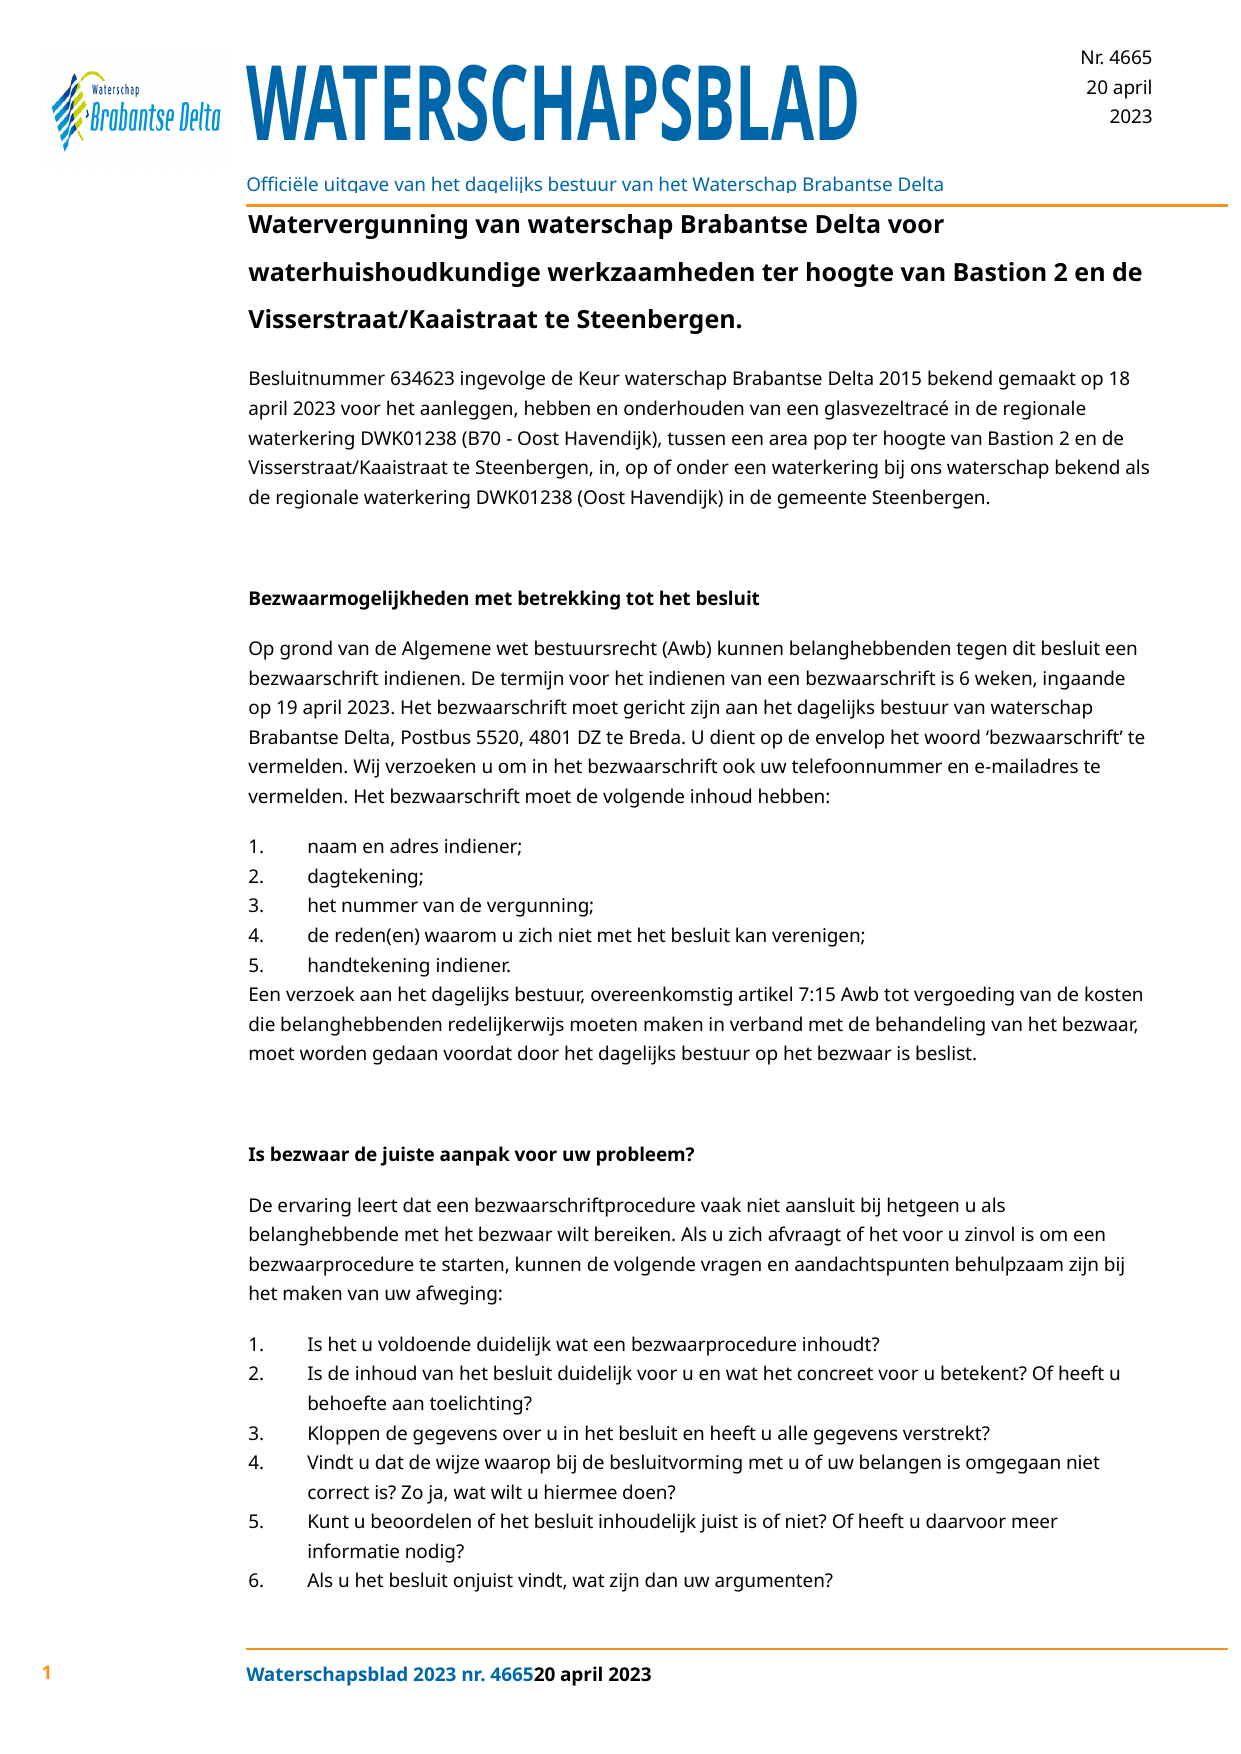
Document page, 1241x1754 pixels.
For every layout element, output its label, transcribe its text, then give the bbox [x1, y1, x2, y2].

text Watervergunning van waterschap Brabantse Delta voor waterhuishoudkundige werkzaamheden ter hoogte van Bastion 2 en de Visserstraat/Kaaistraat te Steenbergen. [248, 207, 1152, 336]
list handtekening indiener. [248, 952, 1152, 977]
list Kloppen de gegevens over u in het besluit en heeft u alle gegevens verstrekt? [248, 1420, 1152, 1445]
list Is het u voldoende duidelijk wat een bezwaarprocedure inhoudt? [248, 1331, 1152, 1357]
list Kunt u beoordelen of het besluit inhoudelijk juist is of niet? Of heeft u daarvoor meer informatie nodig? [248, 1508, 1152, 1564]
list dagtekening; [248, 863, 1152, 889]
list het nummer van de vergunning; [248, 893, 1152, 918]
text Besluitnummer 634623 ingevolge de Keur waterschap Brabantse Delta 2015 bekend gemaakt op 18 april 2023 voor het aanleggen, hebben en onderhouden van een glasvezeltracé in de regionale waterkering DWK01238 (B70 - Oost Havendijk), tussen een area pop ter hoogte van Bastion 2 en de Visserstraat/Kaaistraat te Steenbergen, in, op of onder een waterkering bij ons waterschap bekend als de regionale waterkering DWK01238 (Oost Havendijk) in de gemeente Steenbergen. [248, 366, 1152, 509]
list Vindt u dat de wijze waarop bij de besluitvorming met u of uw belangen is omgegaan niet correct is? Zo ja, wat wilt u hiermee doen? [248, 1449, 1152, 1504]
list de reden(en) waarom u zich niet met het besluit kan verenigen; [248, 922, 1152, 948]
text De ervaring leert dat een bezwaarschriftprocedure vaak niet aansluit bij hetgeen u als belanghebbende met het bezwaar wilt bereiken. Als u zich afvraagt of het voor u zinvol is om een bezwaarprocedure te starten, kunnen de volgende vragen en aandachtspunten behulpzaam zijn bij het maken van uw afweging: [248, 1192, 1152, 1306]
text Bezwaarmogelijkheden met betrekking tot het besluit [248, 585, 1152, 610]
text Is bezwaar de juiste aanpak voor uw probleem? [248, 1141, 1152, 1167]
text Een verzoek aan het dagelijks bestuur, overeenkomstig artikel 7:15 Awb tot vergoeding van de kosten die belanghebbenden redelijkerwijs moeten maken in verband met de behandeling van het bezwaar, moet worden gedaan voordat door het dagelijks bestuur op het bezwaar is beslist. [248, 981, 1152, 1066]
list Als u het besluit onjuist vindt, wat zijn dan uw argumenten? [248, 1568, 1152, 1593]
picture [41, 47, 231, 172]
list naam en adres indiener; [248, 833, 1152, 859]
text Op grond van de Algemene wet bestuursrecht (Awb) kunnen belanghebbenden tegen dit besluit een bezwaarschrift indienen. De termijn voor het indienen van een bezwaarschrift is 6 weken, ingaande op 19 april 2023. Het bezwaarschrift moet gericht zijn aan het dagelijks bestuur van waterschap Brabantse Delta, Postbus 5520, 4801 DZ te Breda. U dient op de envelop het woord ‘bezwaarschrift’ te vermelden. Wij verzoeken u om in het bezwaarschrift ook uw telefoonnummer en e‑mailadres te vermelden. Het bezwaarschrift moet de volgende inhoud hebben: [248, 635, 1152, 809]
list Is de inhoud van het besluit duidelijk voor u en wat het concreet voor u betekent? Of heeft u behoefte aan toelichting? [248, 1361, 1152, 1416]
